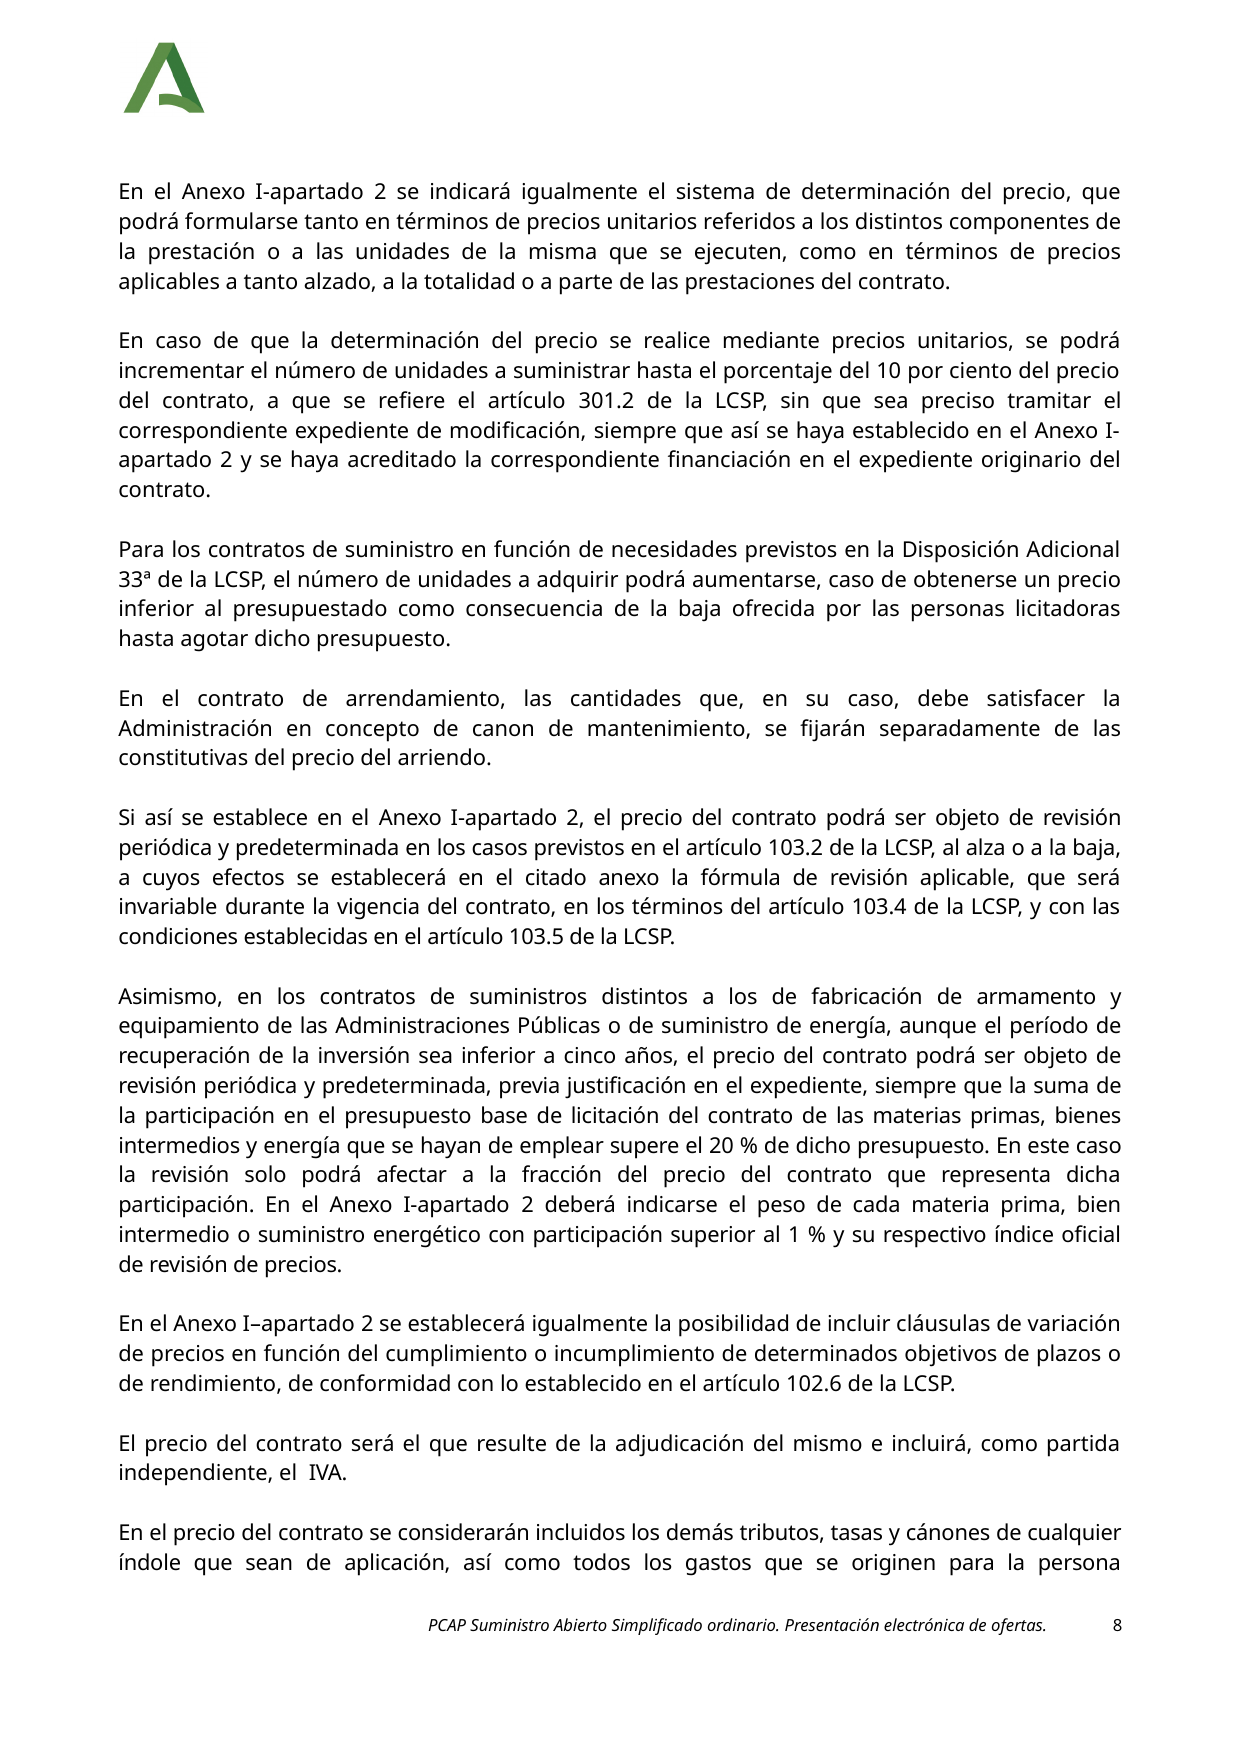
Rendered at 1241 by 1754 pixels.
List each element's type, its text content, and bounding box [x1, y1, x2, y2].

picture [119, 38, 209, 117]
text En el contrato de arrendamiento, las cantidades que, en su caso, debe satisfacer la Administración en concepto de canon de mantenimiento, se fijarán separadamente de las constitutivas del precio del arriendo. [118, 683, 1122, 772]
text En el Anexo I-apartado 2 se indicará igualmente el sistema de determinación del precio, que podrá formularse tanto en términos de precios unitarios referidos a los distintos componentes de la prestación o a las unidades de la misma que se ejecuten, como en términos de precios aplicables a tanto alzado, a la totalidad o a parte de las prestaciones del contrato. [118, 176, 1122, 296]
text El precio del contrato será el que resulte de la adjudicación del mismo e incluirá, como partida independiente, el IVA. [118, 1428, 1122, 1487]
text Para los contratos de suministro en función de necesidades previstos en la Disposición Adicional 33ª de la LCSP, el número de unidades a adquirir podrá aumentarse, caso de obtenerse un precio inferior al presupuestado como consecuencia de la baja ofrecida por las personas licitadoras hasta agotar dicho presupuesto. [118, 534, 1122, 653]
text Si así se establece en el Anexo I-apartado 2, el precio del contrato podrá ser objeto de revisión periódica y predeterminada en los casos previstos en el artículo 103.2 de la LCSP, al alza o a la baja, a cuyos efectos se establecerá en el citado anexo la fórmula de revisión aplicable, que será invariable durante la vigencia del contrato, en los términos del artículo 103.4 de la LCSP, y con las condiciones establecidas en el artículo 103.5 de la LCSP. [118, 802, 1122, 951]
text En el precio del contrato se considerarán incluidos los demás tributos, tasas y cánones de cualquier índole que sean de aplicación, así como todos los gastos que se originen para la persona [118, 1517, 1122, 1577]
text Asimismo, en los contratos de suministros distintos a los de fabricación de armamento y equipamiento de las Administraciones Públicas o de suministro de energía, aunque el período de recuperación de la inversión sea inferior a cinco años, el precio del contrato podrá ser objeto de revisión periódica y predeterminada, previa justificación en el expediente, siempre que la suma de la participación en el presupuesto base de licitación del contrato de las materias primas, bienes intermedios y energía que se hayan de emplear supere el 20 % de dicho presupuesto. En este caso la revisión solo podrá afectar a la fracción del precio del contrato que representa dicha participación. En el Anexo I-apartado 2 deberá indicarse el peso de cada materia prima, bien intermedio o suministro energético con participación superior al 1 % y su respectivo índice oficial de revisión de precios. [118, 981, 1122, 1279]
text En el Anexo I–apartado 2 se establecerá igualmente la posibilidad de incluir cláusulas de variación de precios en función del cumplimiento o incumplimiento de determinados objetivos de plazos o de rendimiento, de conformidad con lo establecido en el artículo 102.6 de la LCSP. [118, 1308, 1122, 1398]
text En caso de que la determinación del precio se realice mediante precios unitarios, se podrá incrementar el número de unidades a suministrar hasta el porcentaje del 10 por ciento del precio del contrato, a que se refiere el artículo 301.2 de la LCSP, sin que sea preciso tramitar el correspondiente expediente de modificación, siempre que así se haya establecido en el Anexo I-apartado 2 y se haya acreditado la correspondiente financiación en el expediente originario del contrato. [118, 325, 1122, 504]
